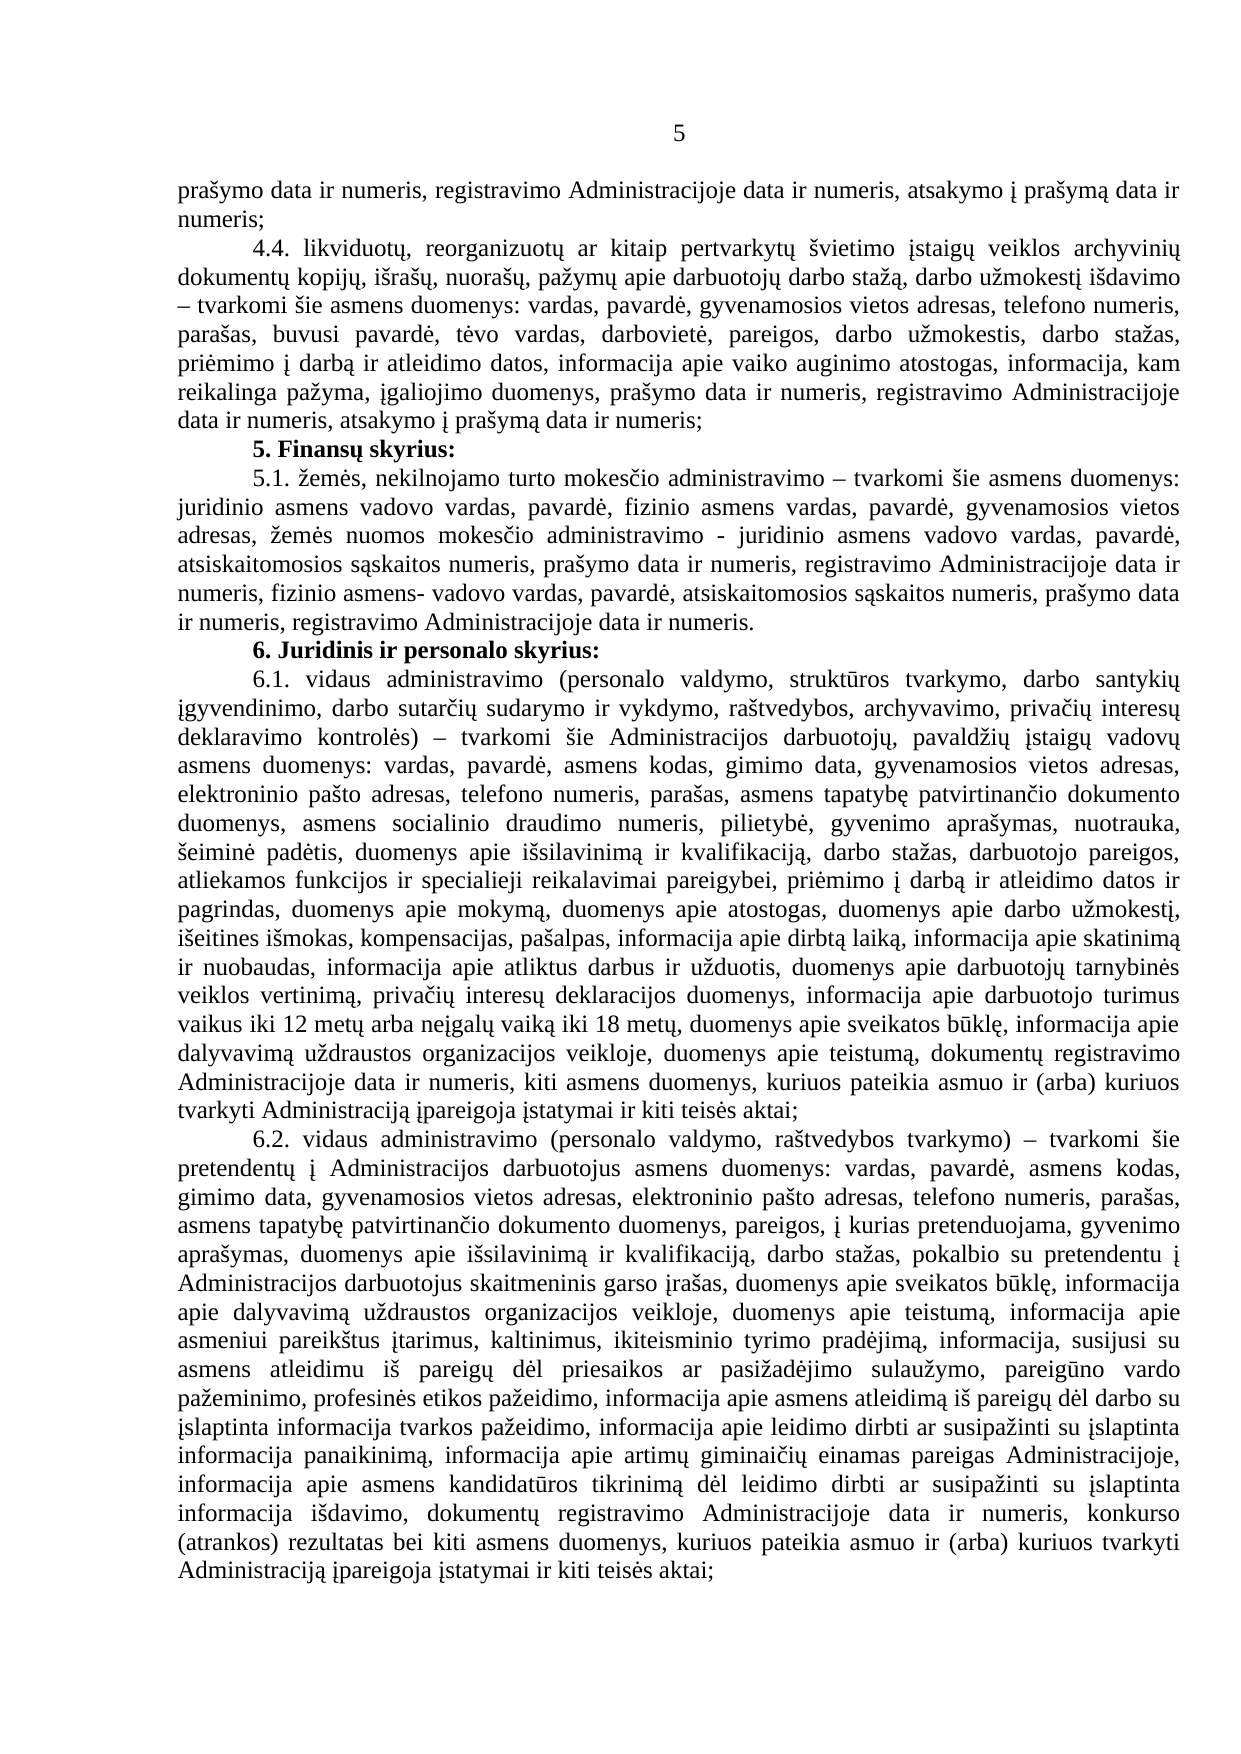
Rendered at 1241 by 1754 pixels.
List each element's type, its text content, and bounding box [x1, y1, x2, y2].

text 5. Finansų skyrius: [177, 434, 1181, 463]
text 6.1. vidaus administravimo (personalo valdymo, struktūros tvarkymo, darbo santykių įgyvendinimo, darbo sutarčių sudarymo ir vykdymo, raštvedybos, archyvavimo, privačių interesų deklaravimo kontrolės) – tvarkomi šie Administracijos darbuotojų, pavaldžių įstaigų vadovų asmens duomenys: vardas, pavardė, asmens kodas, gimimo data, gyvenamosios vietos adresas, elektroninio pašto adresas, telefono numeris, parašas, asmens tapatybę patvirtinančio dokumento duomenys, asmens socialinio draudimo numeris, pilietybė, gyvenimo aprašymas, nuotrauka, šeiminė padėtis, duomenys apie išsilavinimą ir kvalifikaciją, darbo stažas, darbuotojo pareigos, atliekamos funkcijos ir specialieji reikalavimai pareigybei, priėmimo į darbą ir atleidimo datos ir pagrindas, duomenys apie mokymą, duomenys apie atostogas, duomenys apie darbo užmokestį, išeitines išmokas, kompensacijas, pašalpas, informacija apie dirbtą laiką, informacija apie skatinimą ir nuobaudas, informacija apie atliktus darbus ir užduotis, duomenys apie darbuotojų tarnybinės veiklos vertinimą, privačių interesų deklaracijos duomenys, informacija apie darbuotojo turimus vaikus iki 12 metų arba neįgalų vaiką iki 18 metų, duomenys apie sveikatos būklę, informacija apie dalyvavimą uždraustos organizacijos veikloje, duomenys apie teistumą, dokumentų registravimo Administracijoje data ir numeris, kiti asmens duomenys, kuriuos pateikia asmuo ir (arba) kuriuos tvarkyti Administraciją įpareigoja įstatymai ir kiti teisės aktai; [177, 664, 1181, 1124]
text 6. Juridinis ir personalo skyrius: [177, 636, 1181, 664]
text 6.2. vidaus administravimo (personalo valdymo, raštvedybos tvarkymo) – tvarkomi šie pretendentų į Administracijos darbuotojus asmens duomenys: vardas, pavardė, asmens kodas, gimimo data, gyvenamosios vietos adresas, elektroninio pašto adresas, telefono numeris, parašas, asmens tapatybę patvirtinančio dokumento duomenys, pareigos, į kurias pretenduojama, gyvenimo aprašymas, duomenys apie išsilavinimą ir kvalifikaciją, darbo stažas, pokalbio su pretendentu į Administracijos darbuotojus skaitmeninis garso įrašas, duomenys apie sveikatos būklę, informacija apie dalyvavimą uždraustos organizacijos veikloje, duomenys apie teistumą, informacija apie asmeniui pareikštus įtarimus, kaltinimus, ikiteisminio tyrimo pradėjimą, informacija, susijusi su asmens atleidimu iš pareigų dėl priesaikos ar pasižadėjimo sulaužymo, pareigūno vardo pažeminimo, profesinės etikos pažeidimo, informacija apie asmens atleidimą iš pareigų dėl darbo su įslaptinta informacija tvarkos pažeidimo, informacija apie leidimo dirbti ar susipažinti su įslaptinta informacija panaikinimą, informacija apie artimų giminaičių einamas pareigas Administracijoje, informacija apie asmens kandidatūros tikrinimą dėl leidimo dirbti ar susipažinti su įslaptinta informacija išdavimo, dokumentų registravimo Administracijoje data ir numeris, konkurso (atrankos) rezultatas bei kiti asmens duomenys, kuriuos pateikia asmuo ir (arba) kuriuos tvarkyti Administraciją įpareigoja įstatymai ir kiti teisės aktai; [177, 1124, 1181, 1584]
text 5.1. žemės, nekilnojamo turto mokesčio administravimo – tvarkomi šie asmens duomenys: juridinio asmens vadovo vardas, pavardė, fizinio asmens vardas, pavardė, gyvenamosios vietos adresas, žemės nuomos mokesčio administravimo - juridinio asmens vadovo vardas, pavardė, atsiskaitomosios sąskaitos numeris, prašymo data ir numeris, registravimo Administracijoje data ir numeris, fizinio asmens- vadovo vardas, pavardė, atsiskaitomosios sąskaitos numeris, prašymo data ir numeris, registravimo Administracijoje data ir numeris. [177, 463, 1181, 636]
text 4.4. likviduotų, reorganizuotų ar kitaip pertvarkytų švietimo įstaigų veiklos archyvinių dokumentų kopijų, išrašų, nuorašų, pažymų apie darbuotojų darbo stažą, darbo užmokestį išdavimo – tvarkomi šie asmens duomenys: vardas, pavardė, gyvenamosios vietos adresas, telefono numeris, parašas, buvusi pavardė, tėvo vardas, darbovietė, pareigos, darbo užmokestis, darbo stažas, priėmimo į darbą ir atleidimo datos, informacija apie vaiko auginimo atostogas, informacija, kam reikalinga pažyma, įgaliojimo duomenys, prašymo data ir numeris, registravimo Administracijoje data ir numeris, atsakymo į prašymą data ir numeris; [177, 233, 1181, 434]
text prašymo data ir numeris, registravimo Administracijoje data ir numeris, atsakymo į prašymą data ir numeris; [177, 176, 1181, 233]
